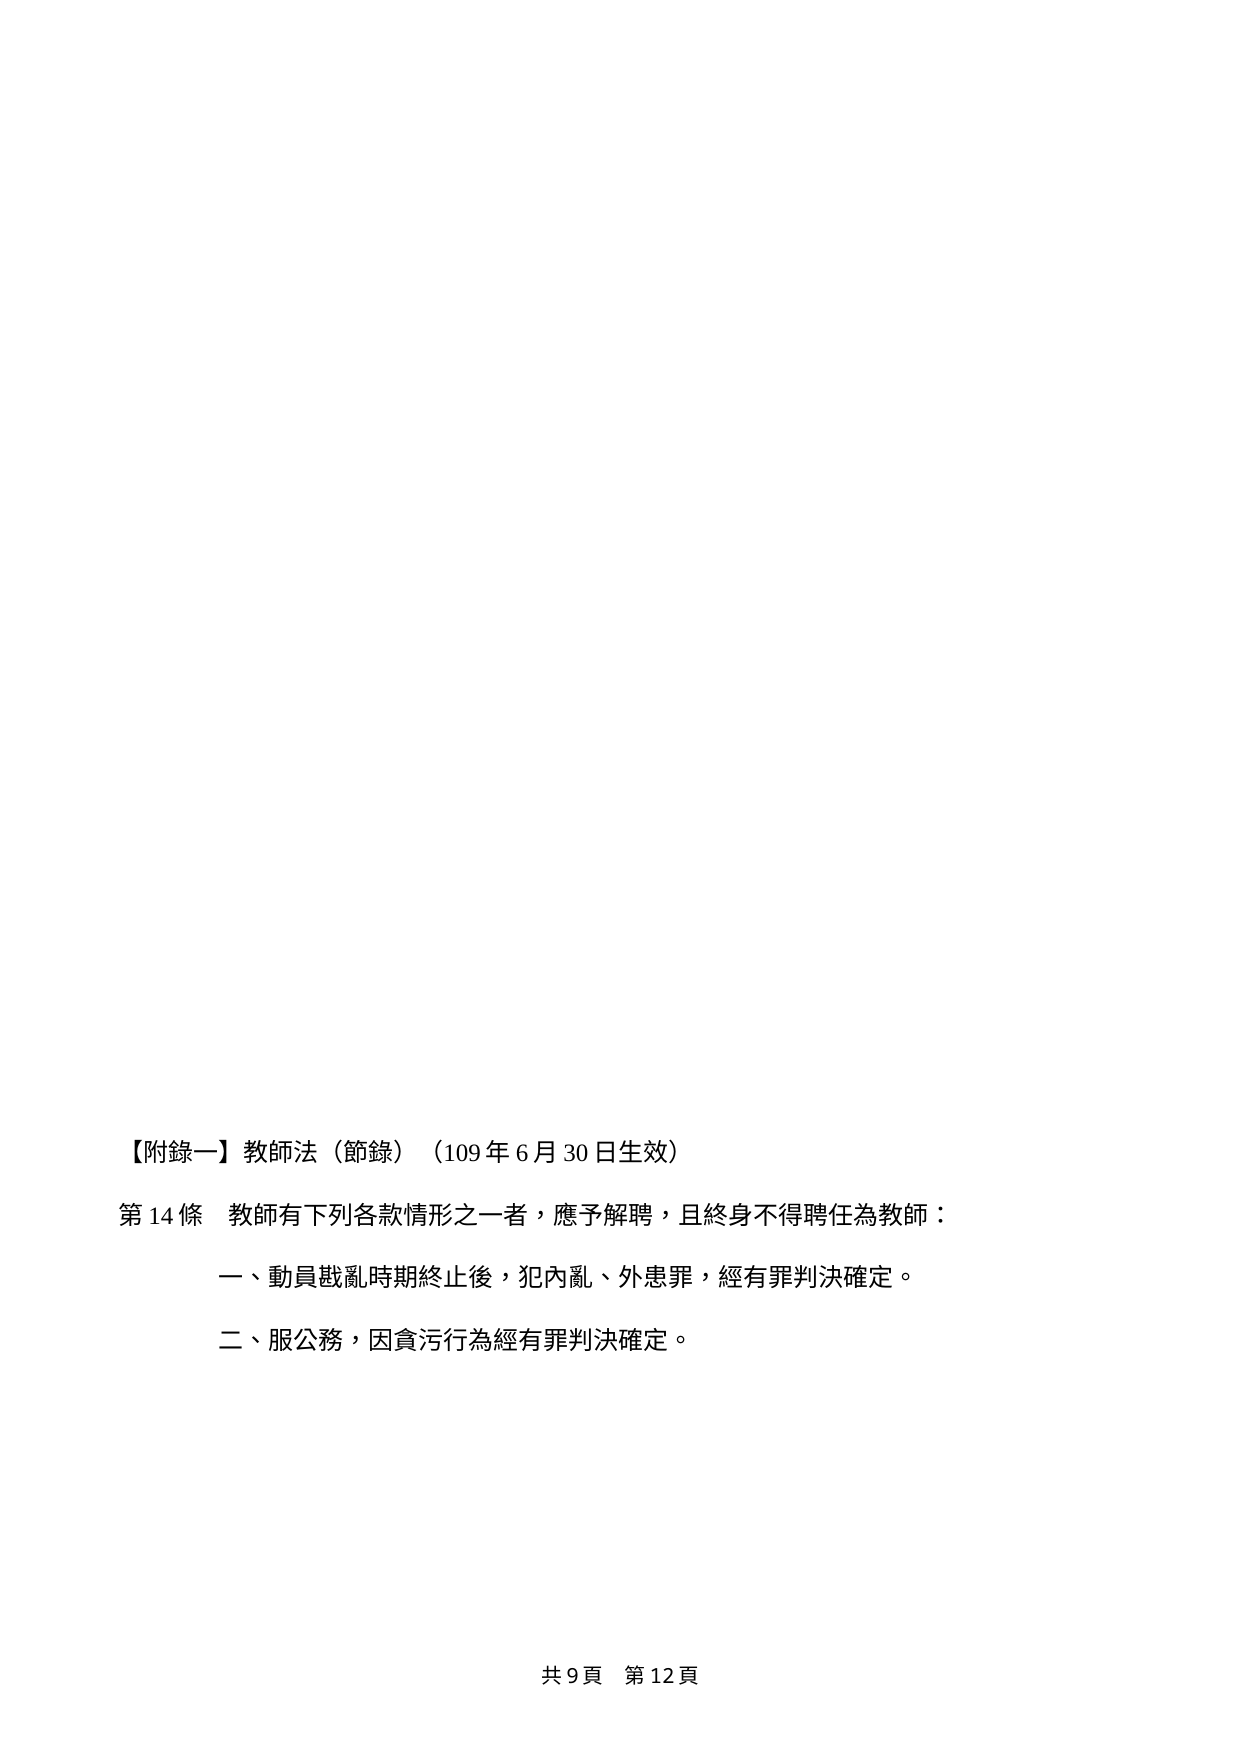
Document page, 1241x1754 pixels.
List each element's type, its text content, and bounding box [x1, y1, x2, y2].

text 第14條 教師有下列各款情形之一者，應予解聘，且終身不得聘任為教師： [118, 1172, 1122, 1234]
text 【附錄一】教師法（節錄）（109年6月30日生效） [118, 1109, 1122, 1172]
text 二、服公務，因貪污行為經有罪判決確定。 [118, 1297, 1122, 1359]
text 一、動員戡亂時期終止後，犯內亂、外患罪，經有罪判決確定。 [118, 1234, 1122, 1297]
